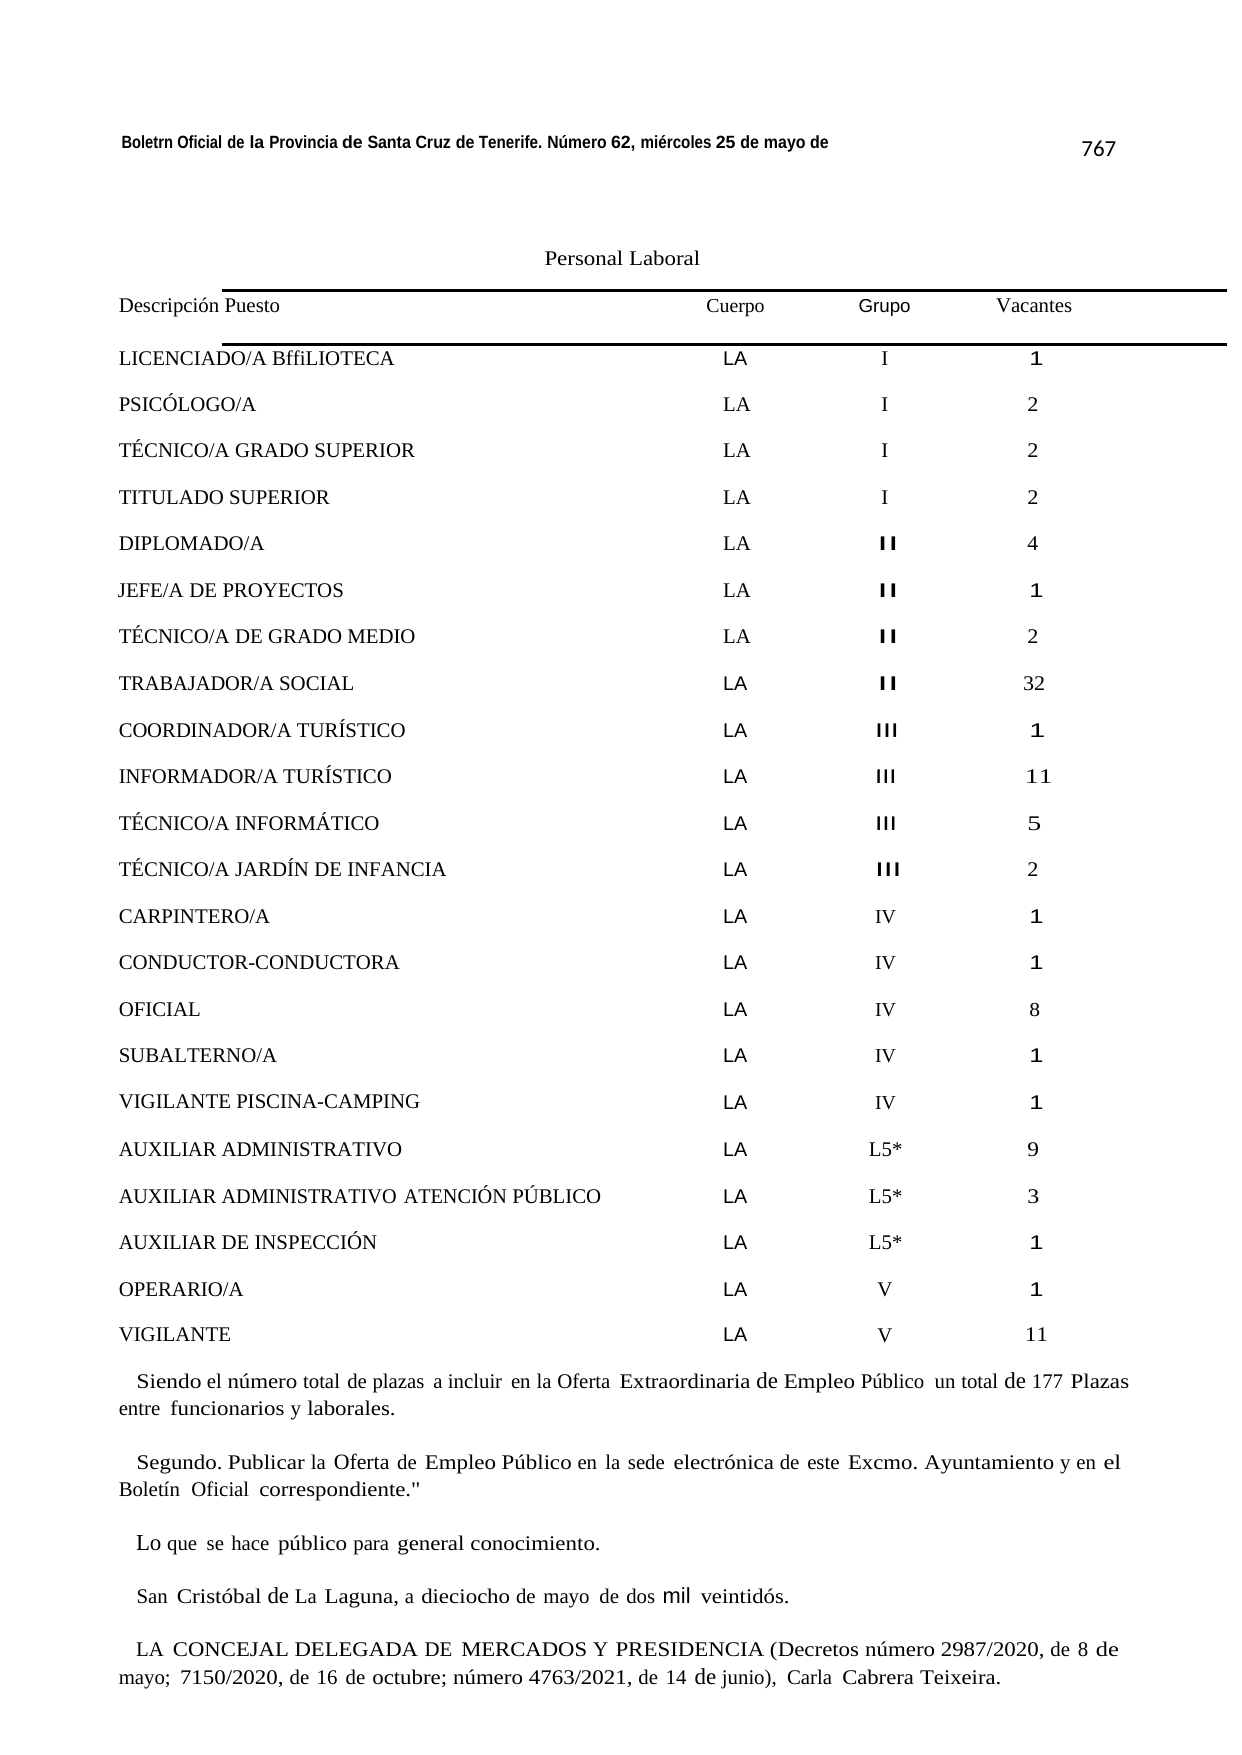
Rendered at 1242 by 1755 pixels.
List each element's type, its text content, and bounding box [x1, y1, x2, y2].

text LA CONCEJAL DELEGADA DE MERCADOS Y PRESIDENCIA (Decretos número 2987/2020, de 8 de mayo; 7150/2020, de 16 de octubre; número 4763/2021, de 14 de junio), Carla Cabrera Teixeira. [118, 1637, 1131, 1689]
text VIGILANTE LA V 11 [118, 1322, 1139, 1347]
text Lo que se hace público para general conocimiento. [136, 1529, 1139, 1555]
text San Cristóbal de La Laguna, a dieciocho de mayo de dos mil veintidós. [136, 1582, 1139, 1608]
text AUXILIAR ADMINISTRATIVO LA L5* 9 [118, 1137, 1139, 1161]
text VIGILANTE PISCINA-CAMPING LA IV 1 [118, 1089, 1139, 1114]
text Personal Laboral [538, 246, 706, 270]
text OFICIAL LA IV 8 [118, 997, 1139, 1021]
text TÉCNICO/A DE GRADO MEDIO LA II 2 [118, 624, 1139, 648]
text TRABAJADOR/A SOCIAL LA II 32 [118, 671, 1139, 695]
text TÉCNICO/A INFORMÁTICO LA III 5 [118, 811, 1139, 835]
text SUBALTERNO/A LA IV 1 [118, 1043, 1139, 1067]
text OPERARIO/A LA V 1 [118, 1277, 1139, 1301]
text CONDUCTOR-CONDUCTORA LA IV 1 [118, 950, 1139, 974]
text JEFE/A DE PROYECTOS LA II 1 [118, 578, 1139, 602]
text Siendo el número total de plazas a incluir en la Oferta Extraordinaria de Empleo Público un total de 177 Plazas entre funcionarios y laborales. [118, 1367, 1130, 1420]
text INFORMADOR/A TURÍSTICO LA III 11 [118, 764, 1139, 788]
text Boletín Oficial correspondiente." [118, 1477, 1139, 1501]
text TÉCNICO/A JARDÍN DE INFANCIA LA III 2 [118, 857, 1139, 881]
text Descripción Puesto Cuerpo Grupo Vacantes [118, 293, 1139, 317]
text PSICÓLOGO/A LA I 2 [118, 392, 1139, 416]
text LICENCIADO/A BffiLIOTECA LA I 1 [118, 339, 1139, 370]
text AUXILIAR ADMINISTRATIVO ATENCIÓN PÚBLICO LA L5* 3 [118, 1183, 1139, 1208]
text CARPINTERO/A LA IV 1 [118, 904, 1139, 928]
text Segundo. Publicar la Oferta de Empleo Público en la sede electrónica de este Excmo. Ayuntamiento y en el [136, 1449, 1139, 1474]
text TITULADO SUPERIOR LA I 2 [118, 485, 1139, 509]
text TÉCNICO/A GRADO SUPERIOR LA I 2 [118, 438, 1139, 462]
text AUXILIAR DE INSPECCIÓN LA L5* 1 [118, 1230, 1139, 1254]
text DIPLOMADO/A LA II 4 [118, 531, 1139, 555]
text COORDINADOR/A TURÍSTICO LA III 1 [118, 717, 1139, 742]
